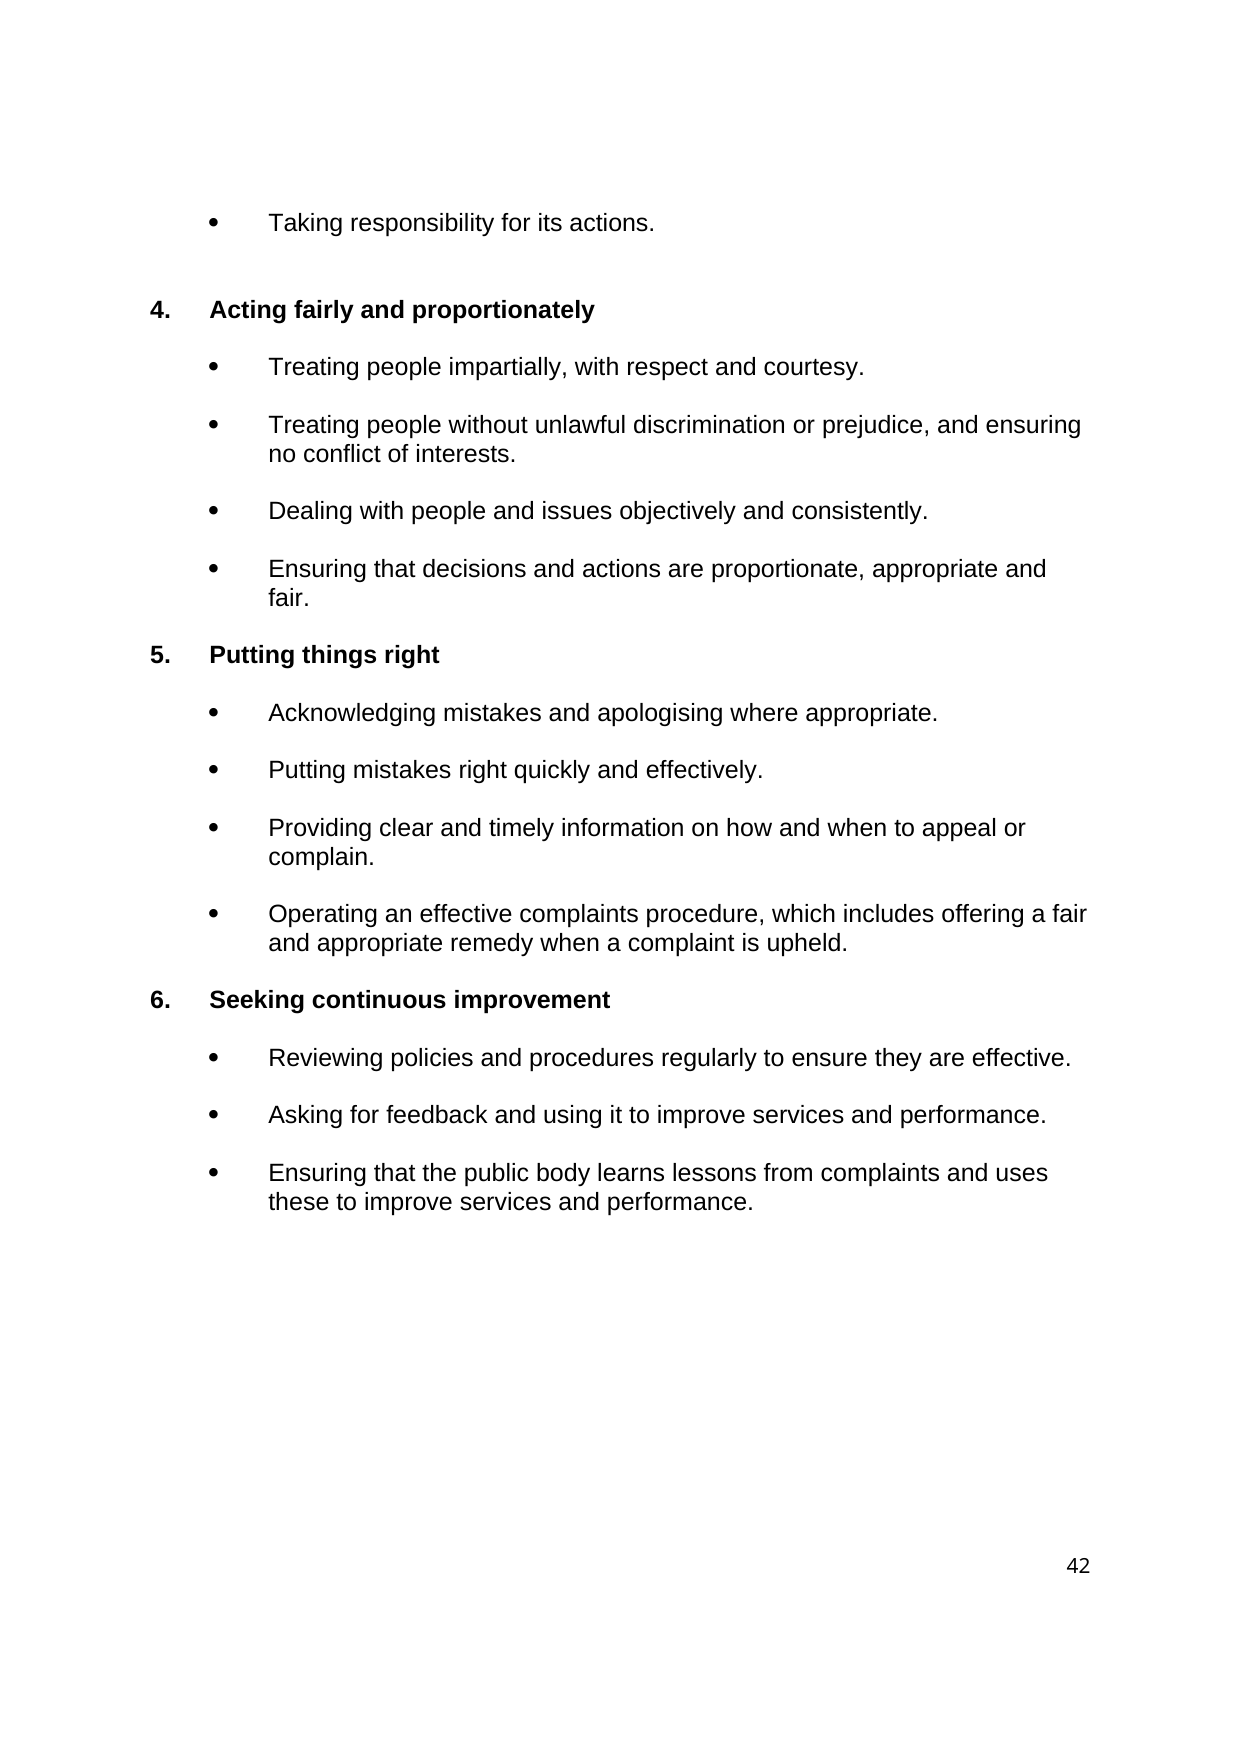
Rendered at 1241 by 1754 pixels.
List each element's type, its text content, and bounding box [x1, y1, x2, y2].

text 5. Putting things right [150, 640, 1090, 669]
list Operating an effective complaints procedure, which includes offering a fair and appropriate remedy when a complaint is upheld. [209, 899, 1090, 957]
list Ensuring that the public body learns lessons from complaints and uses these to improve services and performance. [209, 1158, 1090, 1216]
list Ensuring that decisions and actions are proportionate, appropriate and fair. [209, 554, 1090, 611]
text 4. Acting fairly and proportionately [150, 294, 1090, 323]
list Taking responsibility for its actions. [209, 208, 1090, 237]
text 6. Seeking continuous improvement [150, 985, 1090, 1014]
list Asking for feedback and using it to improve services and performance. [209, 1101, 1090, 1129]
list Acknowledging mistakes and apologising where appropriate. [209, 697, 1090, 726]
list Putting mistakes right quickly and effectively. [209, 755, 1090, 784]
list Dealing with people and issues objectively and consistently. [209, 496, 1090, 525]
list Treating people impartially, with respect and courtesy. [209, 352, 1090, 381]
list Providing clear and timely information on how and when to appeal or complain. [209, 813, 1090, 870]
list Treating people without unlawful discrimination or prejudice, and ensuring no conflict of interests. [209, 410, 1090, 467]
list Reviewing policies and procedures regularly to ensure they are effective. [209, 1043, 1090, 1072]
